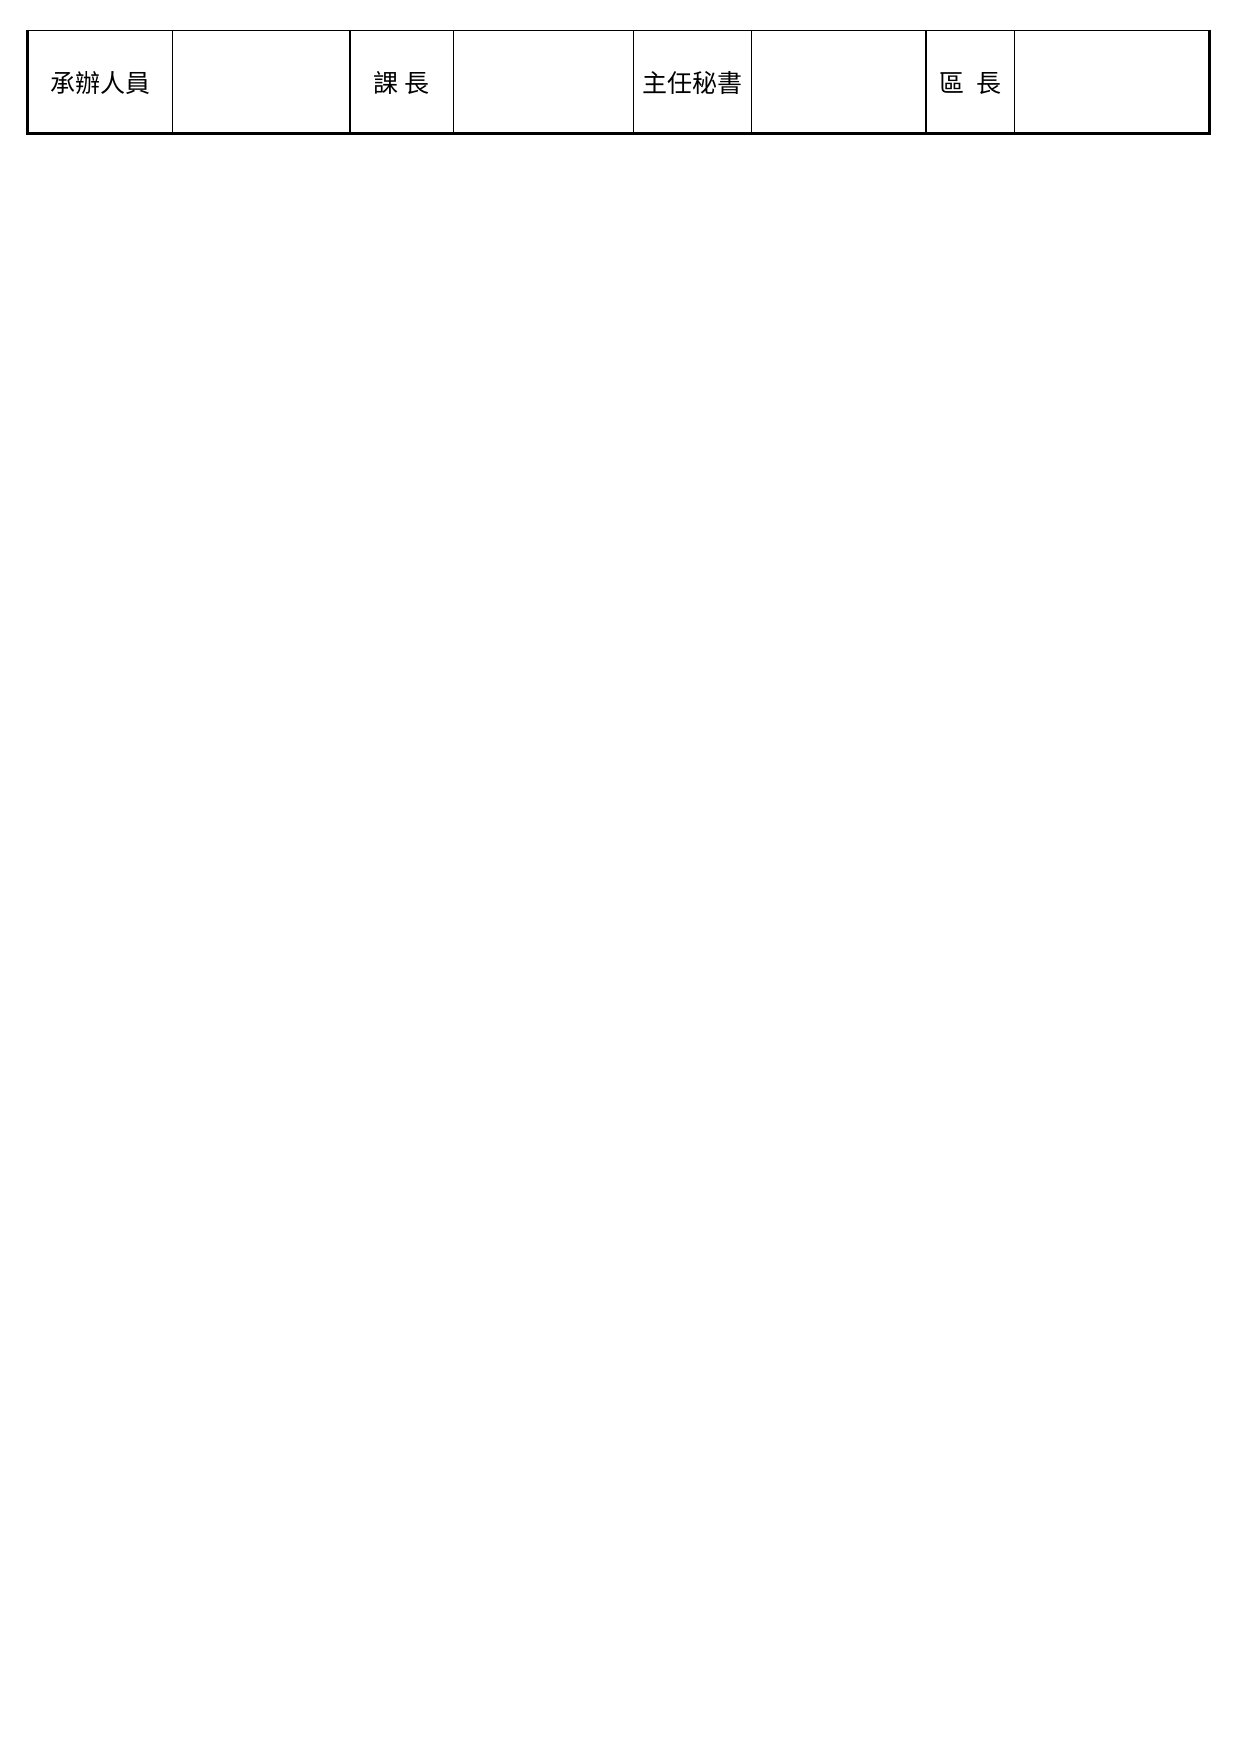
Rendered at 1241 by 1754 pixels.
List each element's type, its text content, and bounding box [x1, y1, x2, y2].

table_cell 區 長 [927, 31, 1014, 132]
table_cell [173, 31, 349, 132]
table_cell [752, 31, 925, 132]
table_cell 主任秘書 [634, 31, 751, 132]
table_cell [1015, 31, 1208, 132]
table_cell [454, 31, 633, 132]
table_cell 承辦人員 [29, 31, 172, 132]
table_cell 課 長 [351, 31, 453, 132]
